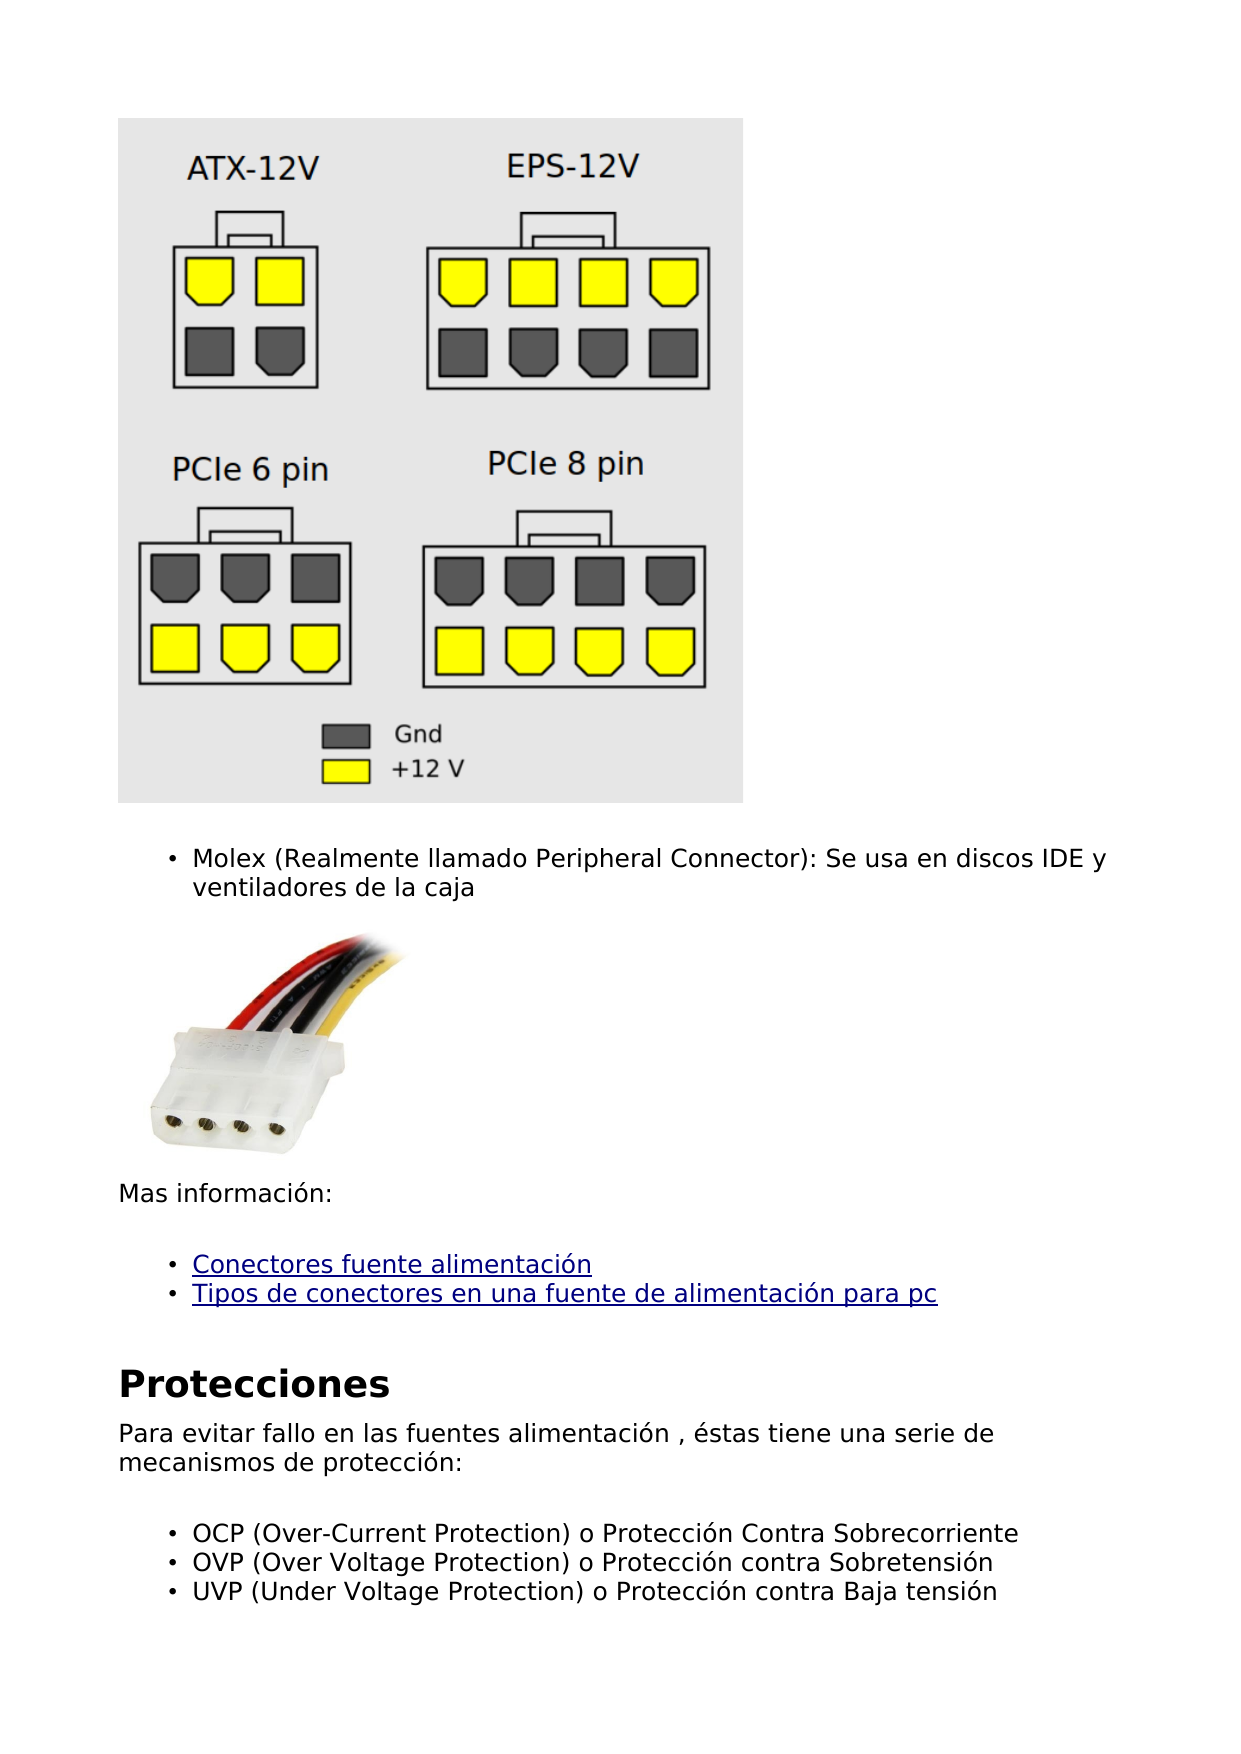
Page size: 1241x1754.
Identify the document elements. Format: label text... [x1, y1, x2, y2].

list Tipos de conectores en una fuente de alimentación para pc [177, 1279, 1122, 1308]
list OCP (Over-Current Protection) o Protección Contra Sobrecorriente [177, 1519, 1122, 1548]
picture [118, 902, 431, 1167]
subtitle Protecciones [118, 1363, 1122, 1406]
text Para evitar fallo en las fuentes alimentación , éstas tiene una serie de mecanismos de protección: [118, 1419, 1122, 1477]
text Mas información: [118, 1179, 1122, 1208]
list UVP (Under Voltage Protection) o Protección contra Baja tensión [177, 1578, 1122, 1607]
picture [118, 118, 744, 803]
list OVP (Over Voltage Protection) o Protección contra Sobretensión [177, 1548, 1122, 1578]
list Molex (Realmente llamado Peripheral Connector): Se usa en discos IDE y ventiladores de la caja [177, 844, 1122, 903]
list Conectores fuente alimentación [177, 1250, 1122, 1279]
